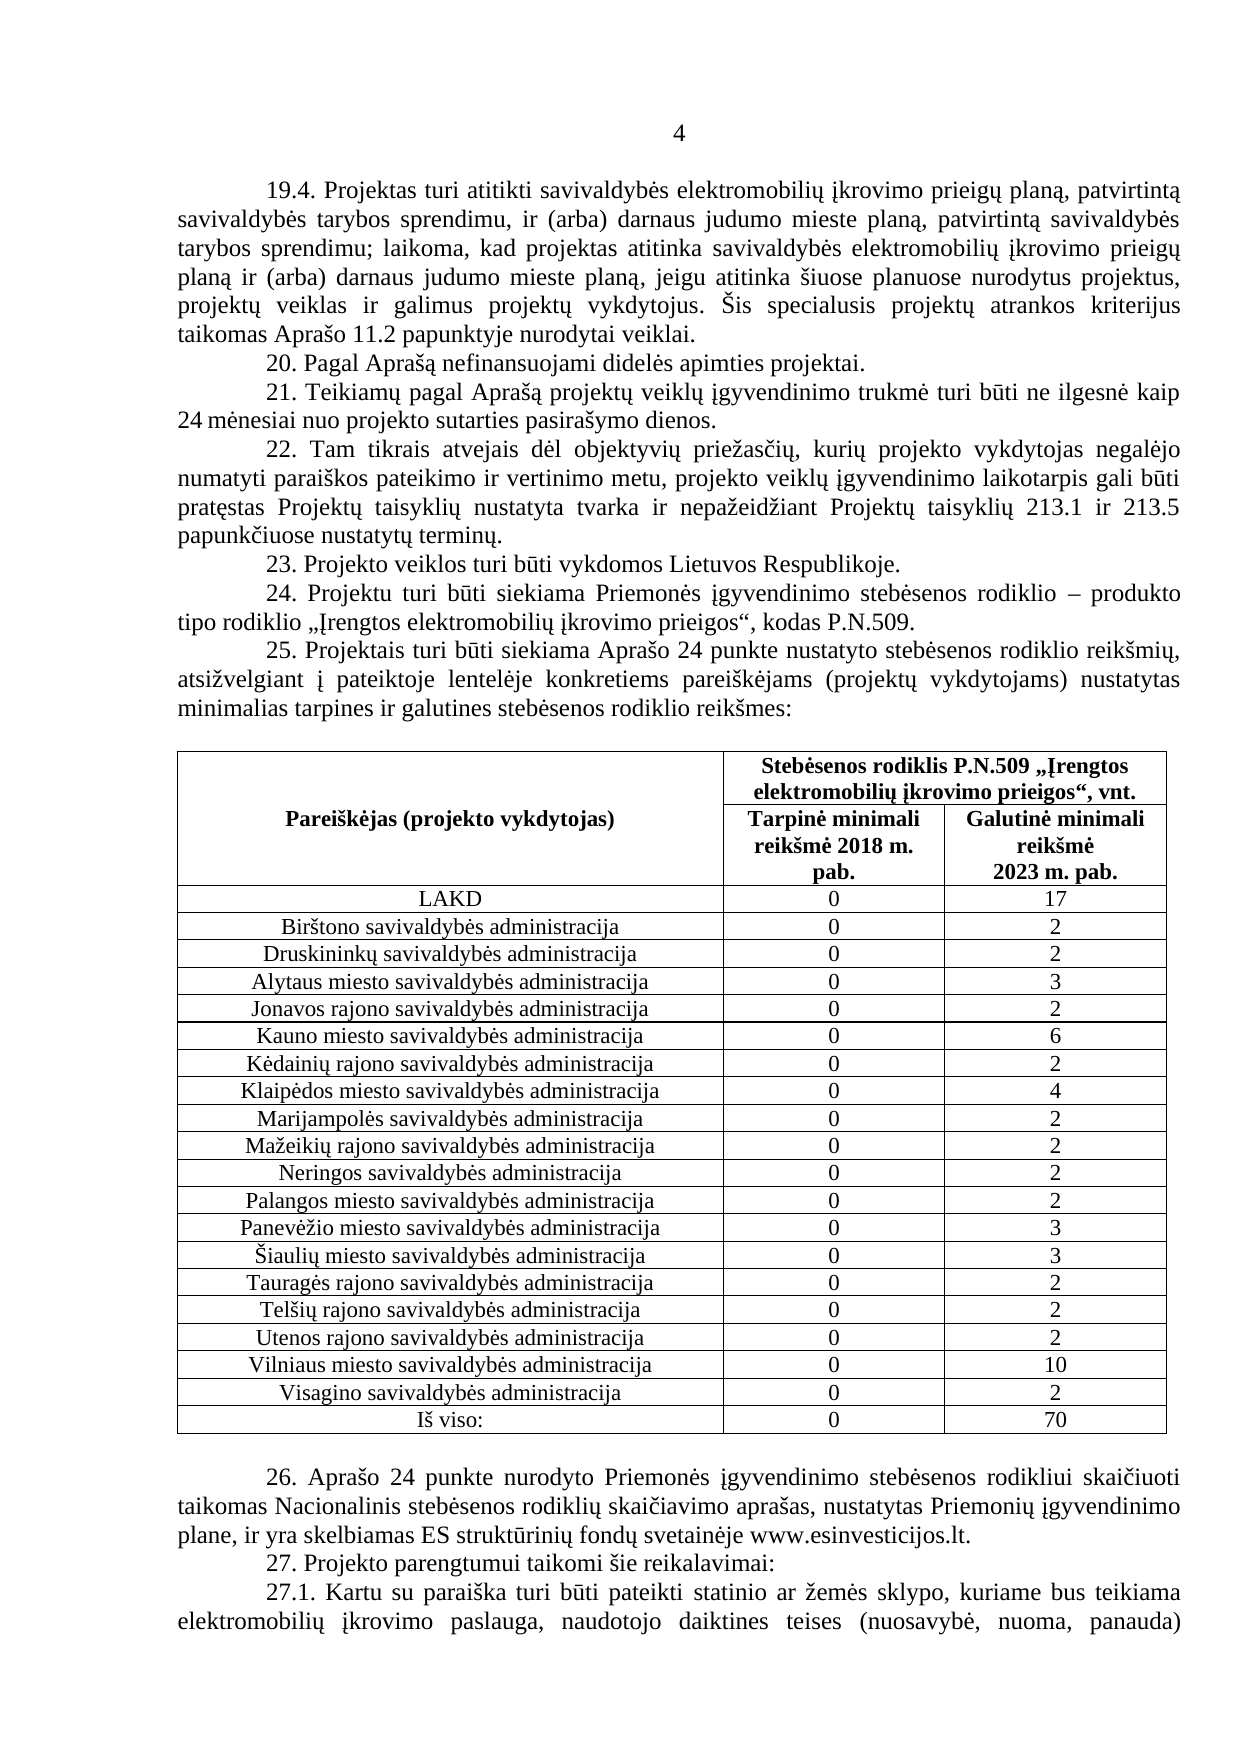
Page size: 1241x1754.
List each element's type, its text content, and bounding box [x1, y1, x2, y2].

table_cell Iš viso: [178, 1406, 723, 1432]
table_header Pareiškėjas (projekto vykdytojas) [178, 752, 723, 884]
table_cell Kėdainių rajono savivaldybės administracija [178, 1050, 723, 1076]
table_cell 0 [724, 940, 944, 967]
table_cell 17 [945, 886, 1166, 912]
table_header Stebėsenos rodiklis P.N.509 „Įrengtos elektromobilių įkrovimo prieigos“, vnt. [724, 752, 1166, 804]
table_cell 0 [724, 1105, 944, 1131]
table_cell 0 [724, 1132, 944, 1158]
table_cell Galutinė minimali reikšmė 2023 m. pab. [945, 805, 1166, 884]
table_cell Utenos rajono savivaldybės administracija [178, 1324, 723, 1350]
table_cell 0 [724, 886, 944, 912]
table_cell 0 [724, 913, 944, 939]
table_cell Marijampolės savivaldybės administracija [178, 1105, 723, 1131]
table_cell 0 [724, 1077, 944, 1104]
table_cell Birštono savivaldybės administracija [178, 913, 723, 939]
table_cell 2 [945, 913, 1166, 939]
table_cell 0 [724, 1406, 944, 1432]
text 20. Pagal Aprašą nefinansuojami didelės apimties projektai. [177, 348, 1181, 377]
table_cell 2 [945, 940, 1166, 967]
table_cell Alytaus miesto savivaldybės administracija [178, 968, 723, 994]
table_cell 10 [945, 1351, 1166, 1378]
table_cell 2 [945, 1132, 1166, 1158]
text 22. Tam tikrais atvejais dėl objektyvių priežasčių, kurių projekto vykdytojas negalėjo numatyti paraiškos pateikimo ir vertinimo metu, projekto veiklų įgyvendinimo laikotarpis gali būti pratęstas Projektų taisyklių nustatyta tvarka ir nepažeidžiant Projektų taisyklių 213.1 ir 213.5 papunkčiuose nustatytų terminų. [177, 434, 1181, 549]
table_cell 3 [945, 1242, 1166, 1268]
table_cell 0 [724, 1160, 944, 1186]
table_cell 2 [945, 1269, 1166, 1295]
table_cell 0 [724, 1379, 944, 1405]
table_cell 2 [945, 1050, 1166, 1076]
table_cell Neringos savivaldybės administracija [178, 1160, 723, 1186]
table_cell 2 [945, 1296, 1166, 1323]
table_cell Kauno miesto savivaldybės administracija [178, 1023, 723, 1049]
table_cell 0 [724, 968, 944, 994]
table_cell 0 [724, 1050, 944, 1076]
table_cell Jonavos rajono savivaldybės administracija [178, 995, 723, 1021]
table_cell 2 [945, 1105, 1166, 1131]
table_cell 2 [945, 995, 1166, 1021]
table_cell 0 [724, 1242, 944, 1268]
text 19.4. Projektas turi atitikti savivaldybės elektromobilių įkrovimo prieigų planą, patvirtintą savivaldybės tarybos sprendimu, ir (arba) darnaus judumo mieste planą, patvirtintą savivaldybės tarybos sprendimu; laikoma, kad projektas atitinka savivaldybės elektromobilių įkrovimo prieigų planą ir (arba) darnaus judumo mieste planą, jeigu atitinka šiuose planuose nurodytus projektus, projektų veiklas ir galimus projektų vykdytojus. Šis specialusis projektų atrankos kriterijus taikomas Aprašo 11.2 papunktyje nurodytai veiklai. [177, 176, 1181, 348]
table_cell 0 [724, 995, 944, 1021]
table_cell 4 [945, 1077, 1166, 1104]
table_cell Telšių rajono savivaldybės administracija [178, 1296, 723, 1323]
table_cell 2 [945, 1160, 1166, 1186]
table_cell 2 [945, 1187, 1166, 1213]
table_cell Palangos miesto savivaldybės administracija [178, 1187, 723, 1213]
table_cell Visagino savivaldybės administracija [178, 1379, 723, 1405]
table_cell Vilniaus miesto savivaldybės administracija [178, 1351, 723, 1378]
table_cell Tauragės rajono savivaldybės administracija [178, 1269, 723, 1295]
table_cell LAKD [178, 886, 723, 912]
table_cell Klaipėdos miesto savivaldybės administracija [178, 1077, 723, 1104]
text 25. Projektais turi būti siekiama Aprašo 24 punkte nustatyto stebėsenos rodiklio reikšmių, atsižvelgiant į pateiktoje lentelėje konkretiems pareiškėjams (projektų vykdytojams) nustatytas minimalias tarpines ir galutines stebėsenos rodiklio reikšmes: [177, 636, 1181, 722]
text 21. Teikiamų pagal Aprašą projektų veiklų įgyvendinimo trukmė turi būti ne ilgesnė kaip 24 mėnesiai nuo projekto sutarties pasirašymo dienos. [177, 377, 1181, 434]
table_cell Tarpinė minimali reikšmė 2018 m. pab. [724, 805, 944, 884]
table_cell 3 [945, 1214, 1166, 1241]
table_cell 0 [724, 1324, 944, 1350]
table_cell Panevėžio miesto savivaldybės administracija [178, 1214, 723, 1241]
text 27. Projekto parengtumui taikomi šie reikalavimai: [177, 1548, 1181, 1577]
table_cell 0 [724, 1214, 944, 1241]
table_cell 3 [945, 968, 1166, 994]
table_cell 70 [945, 1406, 1166, 1432]
table_cell 2 [945, 1379, 1166, 1405]
text 23. Projekto veiklos turi būti vykdomos Lietuvos Respublikoje. [177, 549, 1181, 578]
table_cell 2 [945, 1324, 1166, 1350]
text 26. Aprašo 24 punkte nurodyto Priemonės įgyvendinimo stebėsenos rodikliui skaičiuoti taikomas Nacionalinis stebėsenos rodiklių skaičiavimo aprašas, nustatytas Priemonių įgyvendinimo plane, ir yra skelbiamas ES struktūrinių fondų svetainėje www.esinvesticijos.lt. [177, 1462, 1181, 1548]
table_cell 6 [945, 1023, 1166, 1049]
table_cell 0 [724, 1187, 944, 1213]
table_cell 0 [724, 1023, 944, 1049]
table_cell Šiaulių miesto savivaldybės administracija [178, 1242, 723, 1268]
table_cell 0 [724, 1269, 944, 1295]
table_cell 0 [724, 1351, 944, 1378]
table_cell Mažeikių rajono savivaldybės administracija [178, 1132, 723, 1158]
text 24. Projektu turi būti siekiama Priemonės įgyvendinimo stebėsenos rodiklio – produkto tipo rodiklio „Įrengtos elektromobilių įkrovimo prieigos“, kodas P.N.509. [177, 578, 1181, 636]
table_cell Druskininkų savivaldybės administracija [178, 940, 723, 967]
text 27.1. Kartu su paraiška turi būti pateikti statinio ar žemės sklypo, kuriame bus teikiama elektromobilių įkrovimo paslauga, naudotojo daiktines teises (nuosavybė, nuoma, panauda) [177, 1577, 1181, 1635]
table_cell 0 [724, 1296, 944, 1323]
